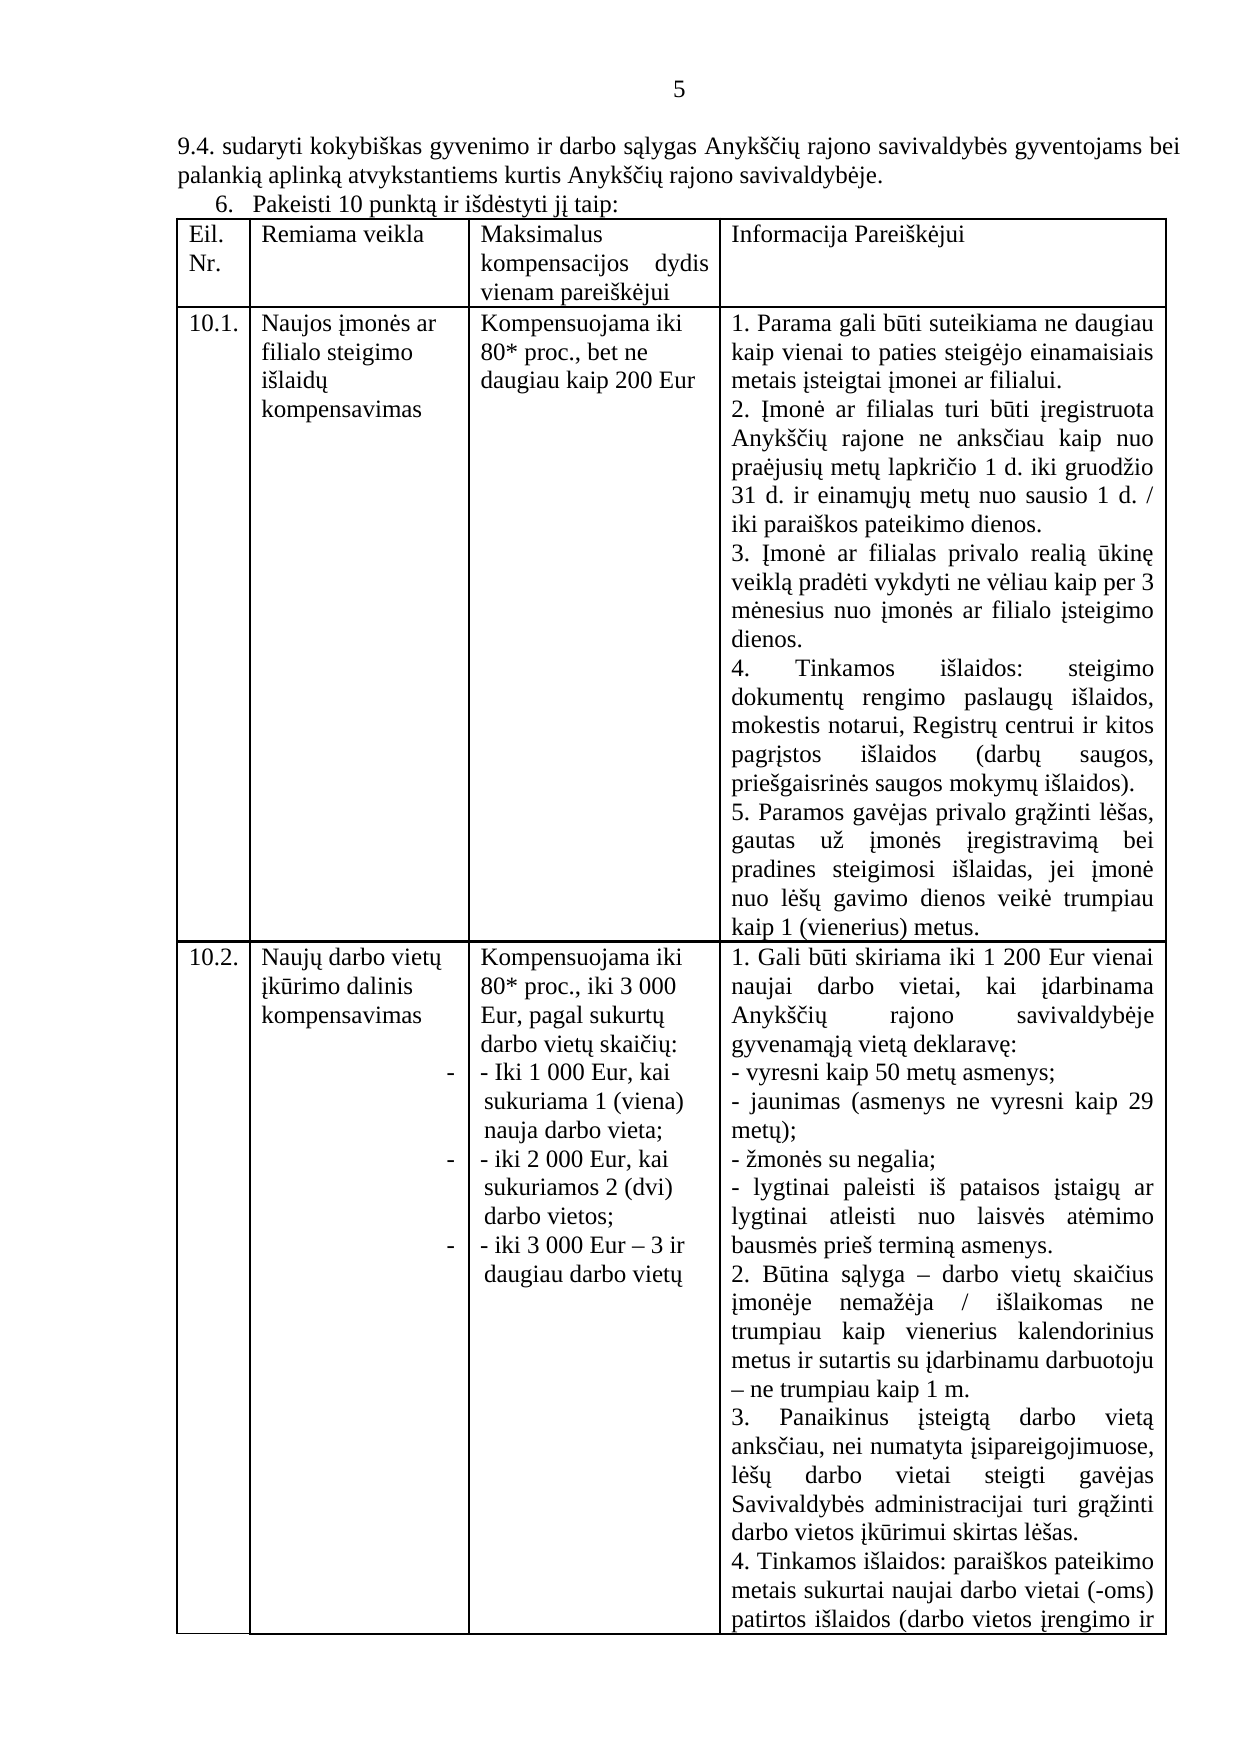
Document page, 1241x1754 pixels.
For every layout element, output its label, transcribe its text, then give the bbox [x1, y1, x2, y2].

table_cell 1. Gali būti skiriama iki 1 200 Eur vienai naujai darbo vietai, kai įdarbinama Anykščių rajono savivaldybėje gyvenamąją vietą deklaravę: - vyresni kaip 50 metų asmenys; - jaunimas (asmenys ne vyresni kaip 29 metų); - žmonės su negalia; - lygtinai paleisti iš pataisos įstaigų ar lygtinai atleisti nuo laisvės atėmimo bausmės prieš terminą asmenys. 2. Būtina sąlyga – darbo vietų skaičius įmonėje nemažėja / išlaikomas ne trumpiau kaip vienerius kalendorinius metus ir sutartis su įdarbinamu darbuotoju – ne trumpiau kaip 1 m. 3. Panaikinus įsteigtą darbo vietą anksčiau, nei numatyta įsipareigojimuose, lėšų darbo vietai steigti gavėjas Savivaldybės administracijai turi grąžinti darbo vietos įkūrimui skirtas lėšas. 4. Tinkamos išlaidos: paraiškos pateikimo metais sukurtai naujai darbo vietai (-oms) patirtos išlaidos (darbo vietos įrengimo ir [721, 943, 1165, 1632]
table_header Eil. Nr. [178, 220, 249, 306]
table_cell 10.2. [178, 943, 249, 1632]
table_cell Naujų darbo vietų įkūrimo dalinis kompensavimas [251, 943, 468, 1632]
table_cell Kompensuojama iki 80* proc., bet ne daugiau kaip 200 Eur [470, 308, 719, 940]
table_header Remiama veikla [251, 220, 468, 306]
table_cell 1. Parama gali būti suteikiama ne daugiau kaip vienai to paties steigėjo einamaisiais metais įsteigtai įmonei ar filialui. 2. Įmonė ar filialas turi būti įregistruota Anykščių rajone ne anksčiau kaip nuo praėjusių metų lapkričio 1 d. iki gruodžio 31 d. ir einamųjų metų nuo sausio 1 d. / iki paraiškos pateikimo dienos. 3. Įmonė ar filialas privalo realią ūkinę veiklą pradėti vykdyti ne vėliau kaip per 3 mėnesius nuo įmonės ar filialo įsteigimo dienos. 4. Tinkamos išlaidos: steigimo dokumentų rengimo paslaugų išlaidos, mokestis notarui, Registrų centrui ir kitos pagrįstos išlaidos (darbų saugos, priešgaisrinės saugos mokymų išlaidos). 5. Paramos gavėjas privalo grąžinti lėšas, gautas už įmonės įregistravimą bei pradines steigimosi išlaidas, jei įmonė nuo lėšų gavimo dienos veikė trumpiau kaip 1 (vienerius) metus. [721, 308, 1165, 940]
text 6. Pakeisti 10 punktą ir išdėstyti jį taip: [215, 189, 1181, 217]
table_header Informacija Pareiškėjui [721, 220, 1165, 306]
table_cell Kompensuojama iki 80* proc., iki 3 000 Eur, pagal sukurtų darbo vietų skaičių: - - Iki 1 000 Eur, kai sukuriama 1 (viena) nauja darbo vieta; - - iki 2 000 Eur, kai sukuriamos 2 (dvi) darbo vietos; - - iki 3 000 Eur – 3 ir daugiau darbo vietų [470, 943, 719, 1632]
table_header Maksimalus kompensacijos dydis vienam pareiškėjui [470, 220, 719, 306]
table_cell Naujos įmonės ar filialo steigimo išlaidų kompensavimas [251, 308, 468, 940]
table_cell 10.1. [178, 308, 249, 940]
text 9.4. sudaryti kokybiškas gyvenimo ir darbo sąlygas Anykščių rajono savivaldybės gyventojams bei palankią aplinką atvykstantiems kurtis Anykščių rajono savivaldybėje. [177, 131, 1181, 189]
